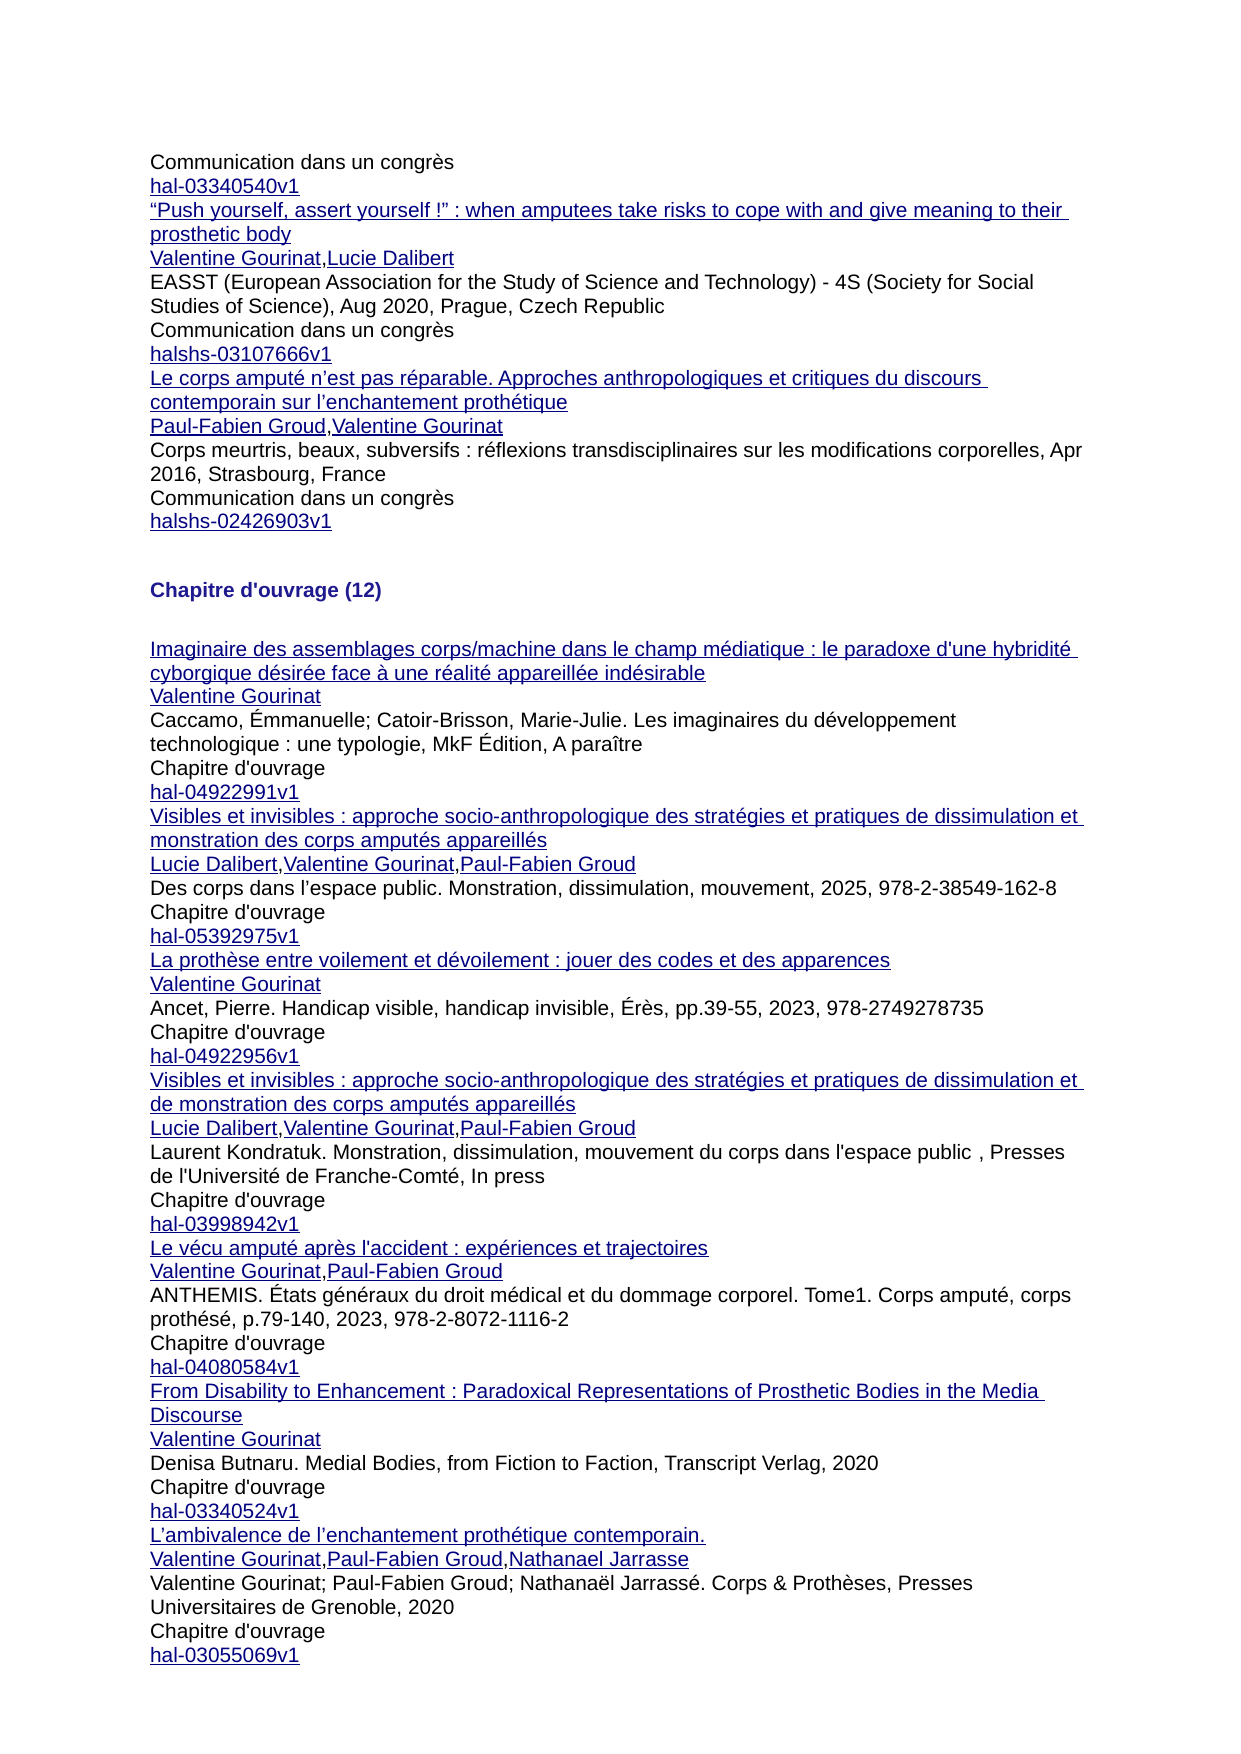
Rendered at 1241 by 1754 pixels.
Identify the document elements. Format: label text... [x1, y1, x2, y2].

table_cell From Disability to Enhancement : Paradoxical Representations of Prosthetic Bodies in the Media Discourse Valentine Gourinat Denisa Butnaru. Medial Bodies, from Fiction to Faction, Transcript Verlag, 2020 Chapitre d'ouvrage hal-03340524v1 [150, 1379, 1090, 1523]
table_cell “Push yourself, assert yourself !” : when amputees take risks to cope with and give meaning to their prosthetic body Valentine Gourinat,Lucie Dalibert EASST (European Association for the Study of Science and Technology) - 4S (Society for Social Studies of Science), Aug 2020, Prague, Czech Republic Communication dans un congrès halshs-03107666v1 [150, 198, 1090, 366]
table_cell La prothèse entre voilement et dévoilement : jouer des codes et des apparences Valentine Gourinat Ancet, Pierre. Handicap visible, handicap invisible, Érès, pp.39-55, 2023, 978-2749278735 Chapitre d'ouvrage hal-04922956v1 [150, 948, 1090, 1068]
table_cell Visibles et invisibles : approche socio-anthropologique des stratégies et pratiques de dissimulation et monstration des corps amputés appareillés Lucie Dalibert,Valentine Gourinat,Paul-Fabien Groud Des corps dans l’espace public. Monstration, dissimulation, mouvement, 2025, 978-2-38549-162-8 Chapitre d'ouvrage hal-05392975v1 [150, 804, 1090, 948]
table_cell Le vécu amputé après l'accident : expériences et trajectoires Valentine Gourinat,Paul-Fabien Groud ANTHEMIS. États généraux du droit médical et du dommage corporel. Tome1. Corps amputé, corps prothésé, p.79-140, 2023, 978-2-8072-1116-2 Chapitre d'ouvrage hal-04080584v1 [150, 1235, 1090, 1379]
table_cell Communication dans un congrès hal-03340540v1 [150, 150, 1090, 198]
table_header Imaginaire des assemblages corps/machine dans le champ médiatique : le paradoxe d'une hybridité cyborgique désirée face à une réalité appareillée indésirable Valentine Gourinat Caccamo, Émmanuelle; Catoir-Brisson, Marie-Julie. Les imaginaires du développement technologique : une typologie, MkF Édition, A paraître Chapitre d'ouvrage hal-04922991v1 [150, 636, 1090, 804]
subtitle Chapitre d'ouvrage (12) [150, 578, 1090, 602]
table_cell Visibles et invisibles : approche socio-anthropologique des stratégies et pratiques de dissimulation et de monstration des corps amputés appareillés Lucie Dalibert,Valentine Gourinat,Paul-Fabien Groud Laurent Kondratuk. Monstration, dissimulation, mouvement du corps dans l'espace public , Presses de l'Université de Franche-Comté, In press Chapitre d'ouvrage hal-03998942v1 [150, 1068, 1090, 1235]
table_cell Le corps amputé n’est pas réparable. Approches anthropologiques et critiques du discours contemporain sur l’enchantement prothétique Paul-Fabien Groud,Valentine Gourinat Corps meurtris, beaux, subversifs : réflexions transdisciplinaires sur les modifications corporelles, Apr 2016, Strasbourg, France Communication dans un congrès halshs-02426903v1 [150, 366, 1090, 533]
table_cell L’ambivalence de l’enchantement prothétique contemporain. Valentine Gourinat,Paul-Fabien Groud,Nathanael Jarrasse Valentine Gourinat; Paul-Fabien Groud; Nathanaël Jarrassé. Corps & Prothèses, Presses Universitaires de Grenoble, 2020 Chapitre d'ouvrage hal-03055069v1 [150, 1523, 1090, 1667]
